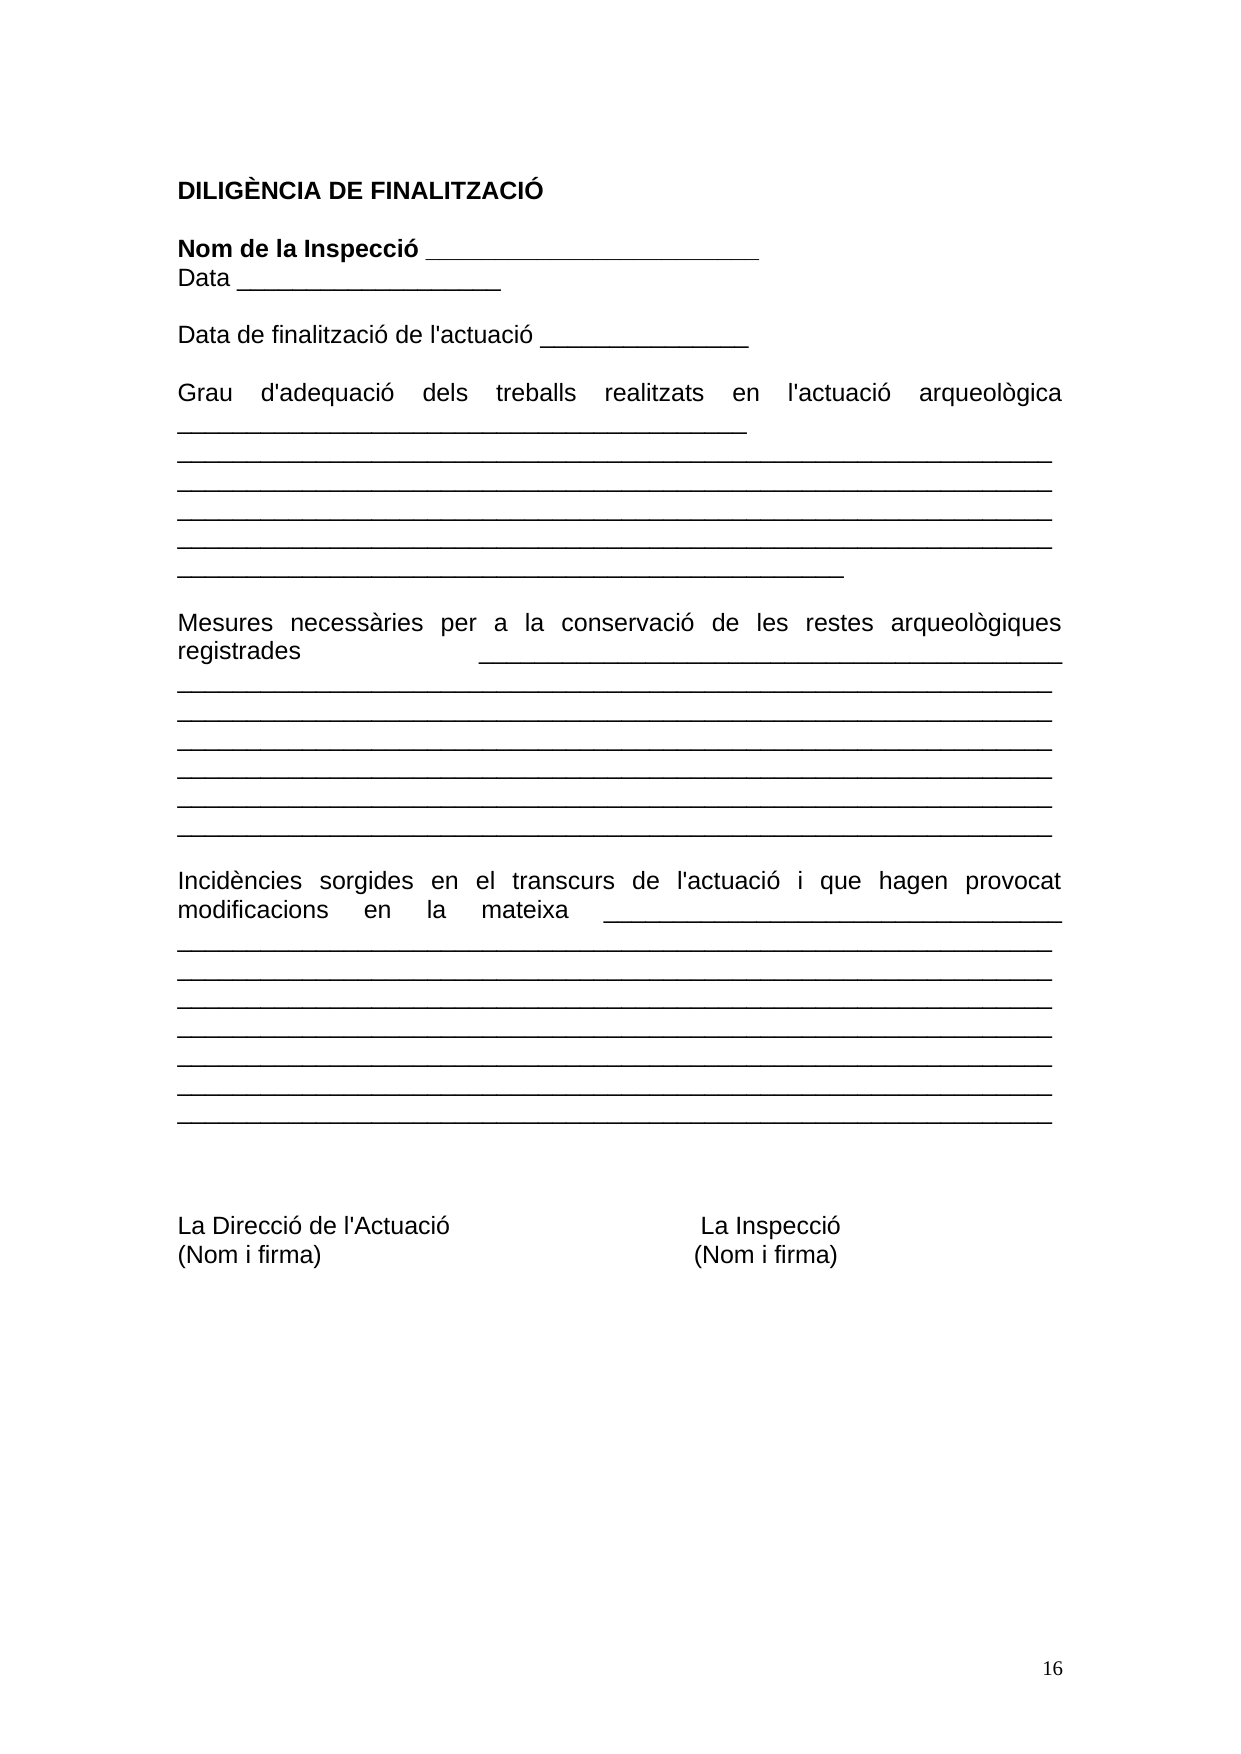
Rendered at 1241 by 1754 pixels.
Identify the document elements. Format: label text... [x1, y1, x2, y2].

text Grau d'adequació dels treballs realitzats en l'actuació arqueològica _________________________________________ [177, 378, 1063, 435]
subtitle DILIGÈNCIA DE FINALITZACIÓ [177, 176, 1063, 205]
text Mesures necessàries per a la conservació de les restes arqueològiques registrades __________________________________________ __________________________________________________________________________________________________________________________________________________________________________________________________________________________________________________________________________________________________________________________________________________________________________________________ [177, 608, 1063, 838]
subtitle La Direcció de l'Actuació La Inspecció [177, 1211, 1063, 1240]
text Incidències sorgides en el transcurs de l'actuació i que hagen provocat modificacions en la mateixa _________________________________ _________________________________________________________________________________________________________________________________________________________________________________________________________________________________________________________________________________________________________________________________________________________________________________________________________________________________________________________ [177, 866, 1063, 1125]
text Data de finalització de l'actuació _______________ [177, 320, 1063, 349]
text (Nom i firma) (Nom i firma) [177, 1240, 1063, 1269]
text ____________________________________________________________________________________________________________________________________________________________________________________________________________________________________________________________________________________________________________ [177, 435, 1063, 579]
subtitle Nom de la Inspecció ________________________ [177, 234, 1063, 263]
text Data ___________________ [177, 263, 1063, 291]
